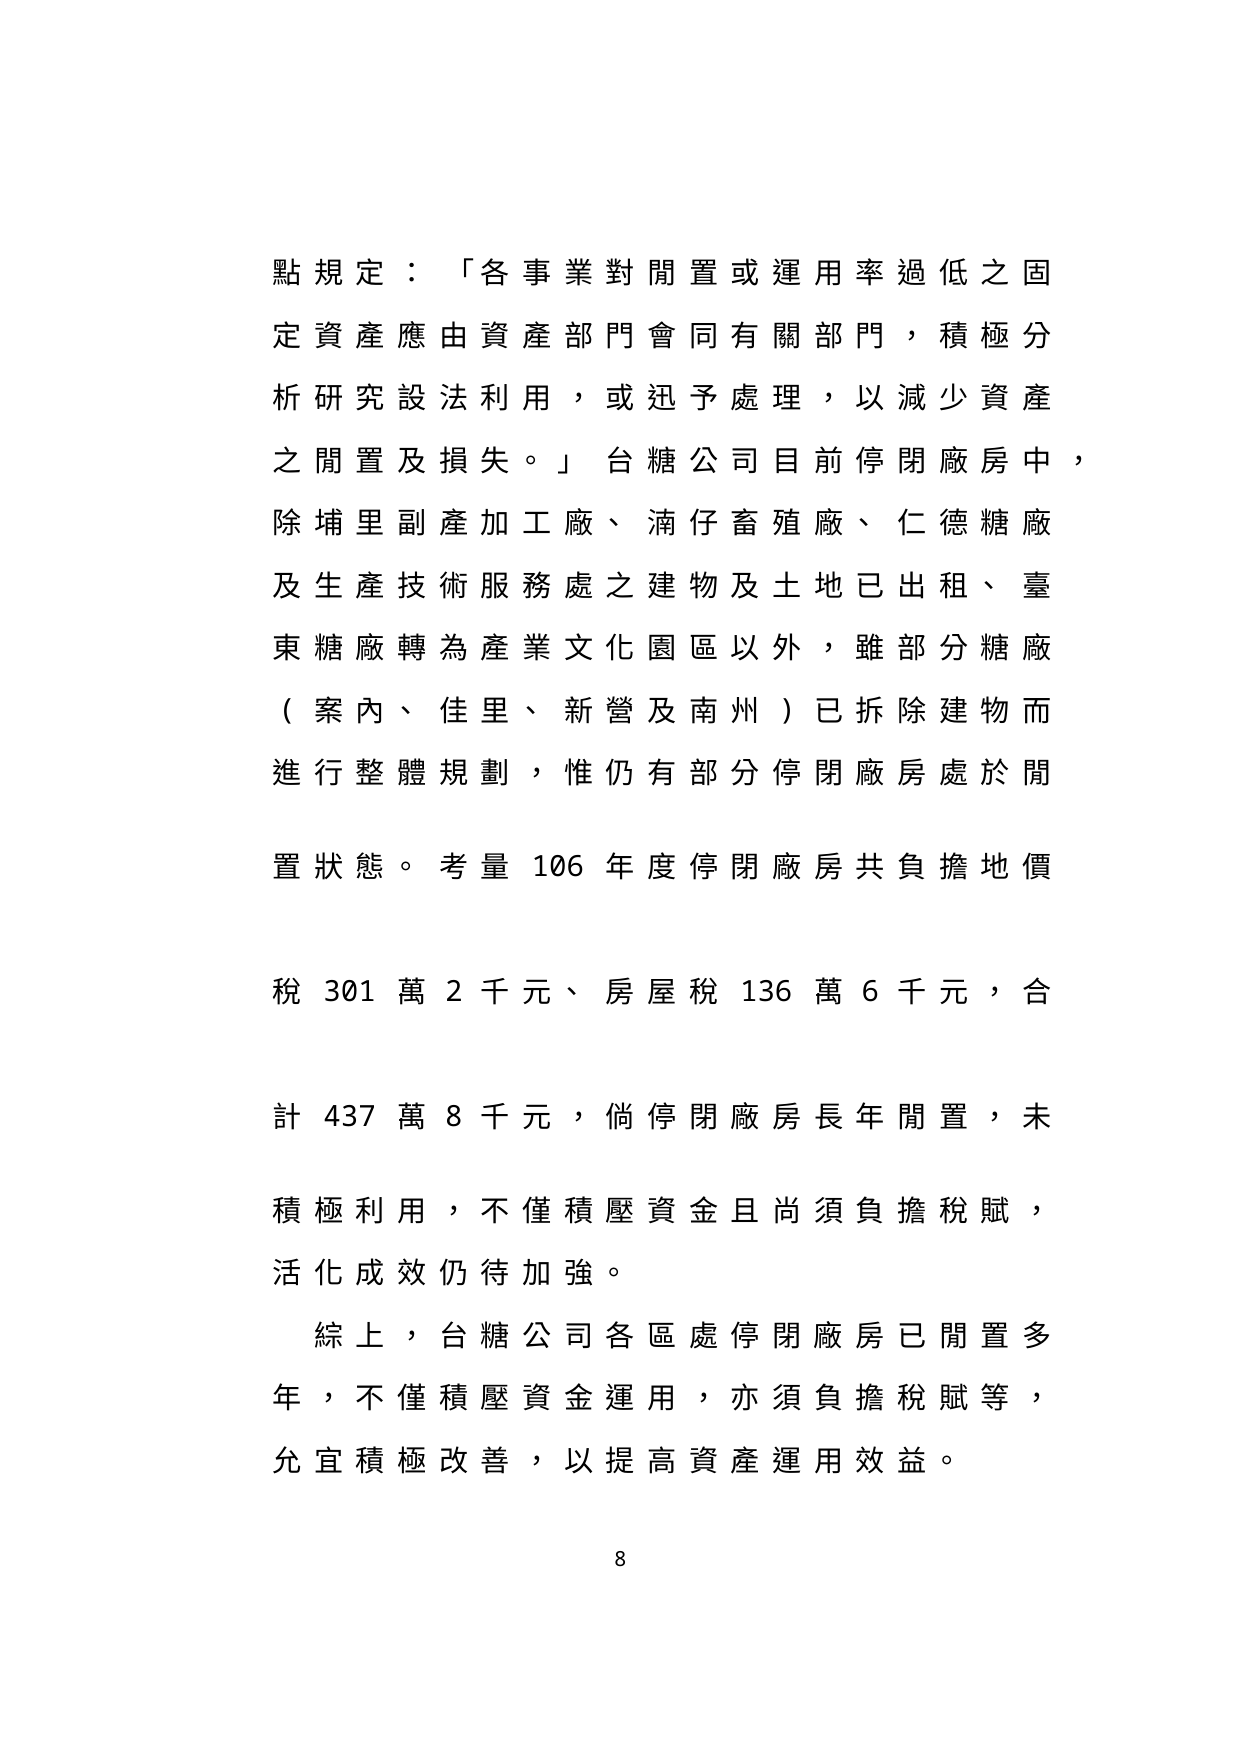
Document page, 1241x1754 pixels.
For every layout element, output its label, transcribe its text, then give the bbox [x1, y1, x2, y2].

text 綜上，台糖公司各區處停閉廠房已閒置多年，不僅積壓資金運用，亦須負擔稅賦等，允宜積極改善，以提高資產運用效益。 [242, 1292, 1058, 1479]
text 依經濟部所屬事業固定資產管理要點第20點規定：「各事業對閒置或運用率過低之固定資產應由資產部門會同有關部門，積極分析研究設法利用，或迅予處理，以減少資產之閒置及損失。」台糖公司目前停閉廠房中，除埔里副產加工廠、湳仔畜殖廠、仁德糖廠及生產技術服務處之建物及土地已出租、臺東糖廠轉為產業文化園區以外，雖部分糖廠(案內、佳里、新營及南州)已拆除建物而進行整體規劃，惟仍有部分停閉廠房處於閒置狀態。考量106年度停閉廠房共負擔地價稅301萬2千元、房屋稅136萬6千元，合計437萬8千元，倘停閉廠房長年閒置，未積極利用，不僅積壓資金且尚須負擔稅賦，活化成效仍待加強。 [242, 229, 1058, 1292]
